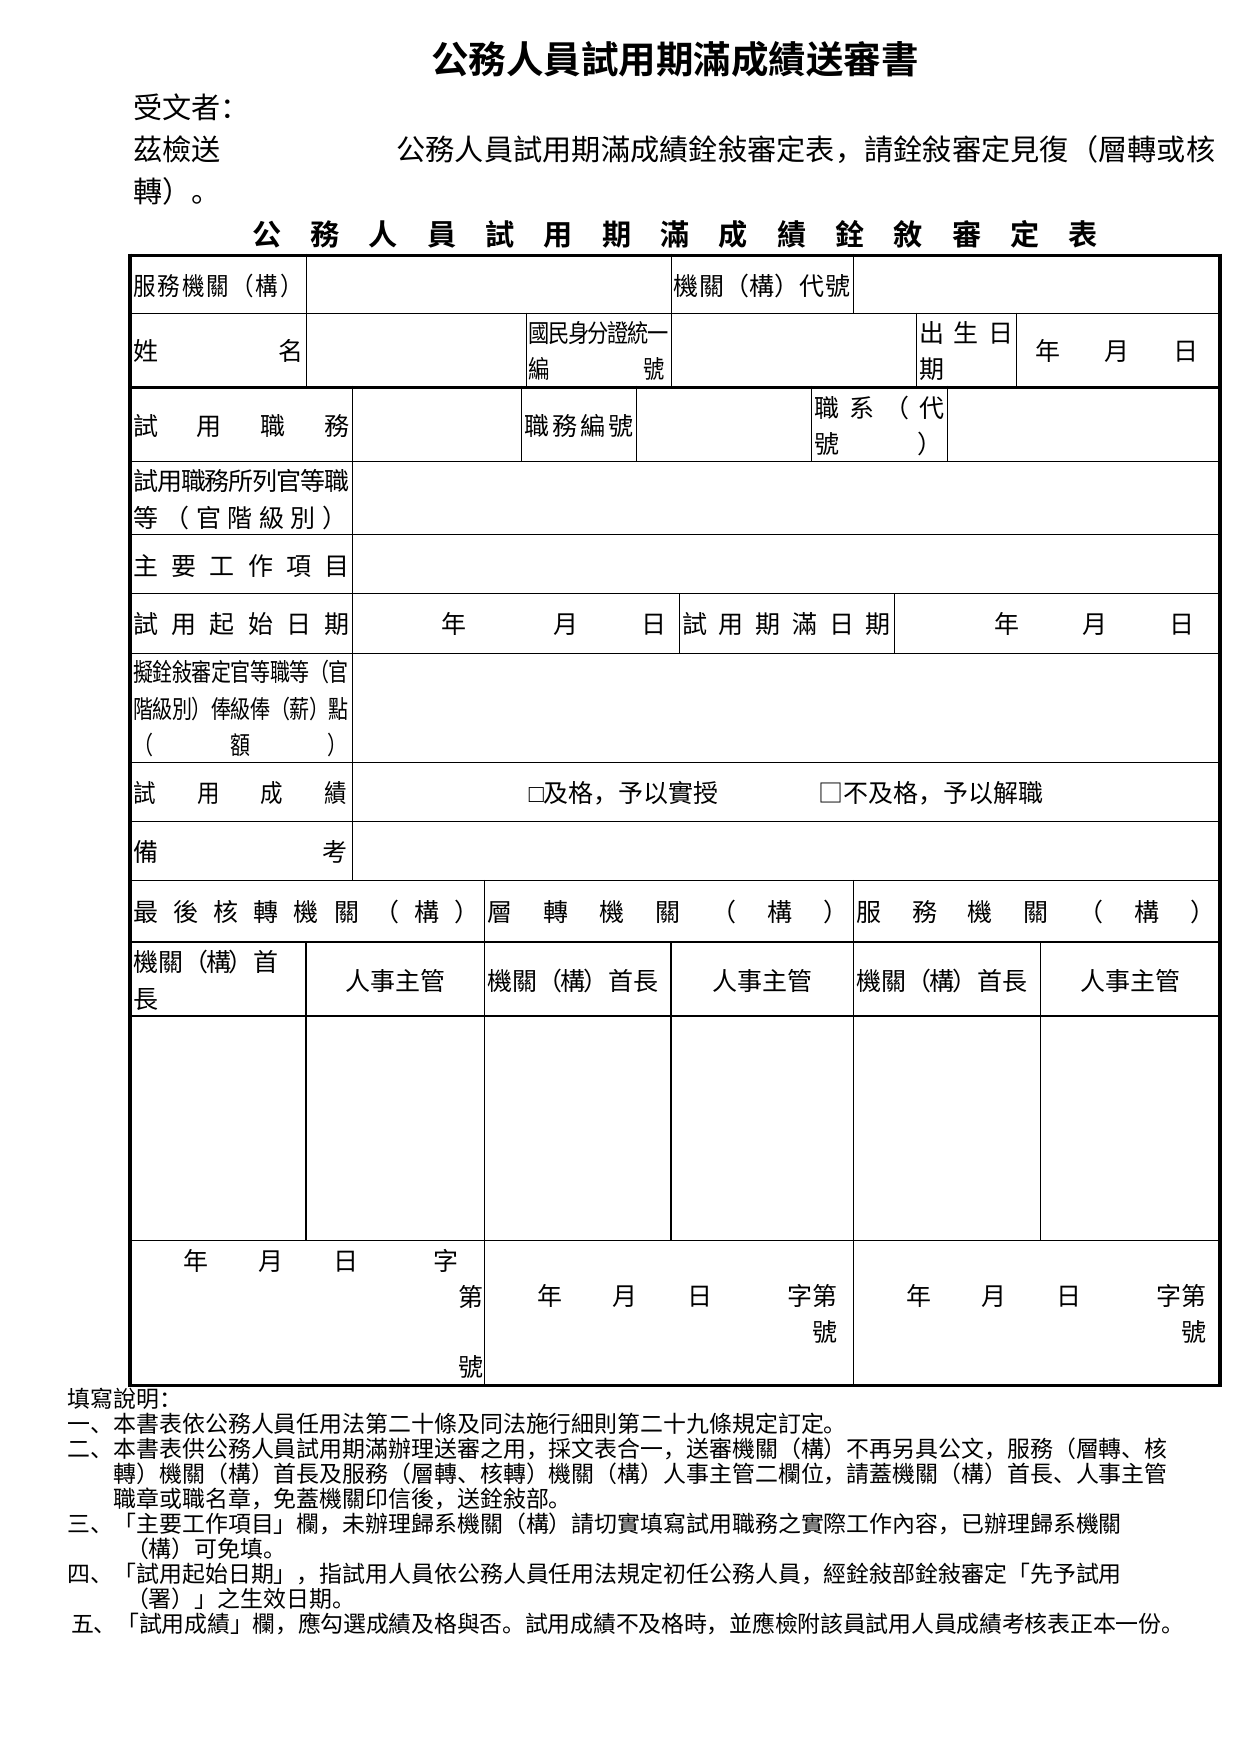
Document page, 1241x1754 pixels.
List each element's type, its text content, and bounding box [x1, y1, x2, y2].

table_cell [353, 654, 1218, 762]
table_cell 試用期滿日期 [680, 594, 894, 652]
table_cell 出生日期 [917, 314, 1016, 386]
table_cell 機關（構）首長 [854, 943, 1040, 1015]
table_cell 服務機關（構） [854, 881, 1218, 941]
table_cell [132, 1017, 305, 1240]
table_cell 年 月 日 字第 號 [132, 1241, 484, 1384]
table_cell 擬銓敍審定官等職等（官階級別）俸級俸（薪）點（額） [132, 654, 352, 762]
table_cell 試用成績 [132, 763, 352, 821]
text 三、「主要工作項目」欄，未辦理歸系機關（構）請切實填寫試用職務之實際工作內容，已辦理歸系機關（構）可免填。 [67, 1512, 1178, 1562]
table_cell 最後核轉機關（構） [132, 881, 484, 941]
table_cell [307, 1017, 484, 1240]
table_cell 試用職務所列官等職等（官階級別） [132, 462, 352, 534]
table_cell 年 月 日 [895, 594, 1218, 652]
table_cell [307, 257, 671, 313]
table_cell [854, 1017, 1040, 1240]
text 二、本書表供公務人員試用期滿辦理送審之用，採文表合一，送審機關（構）不再另具公文，服務（層轉、核轉）機關（構）首長及服務（層轉、核轉）機關（構）人事主管二欄位，請蓋機關（構）首長、人事主管職章或職名章，免蓋機關印信後，送銓敍部。 [67, 1437, 1178, 1512]
table_cell 職務編號 [522, 389, 636, 461]
table_cell 年 月 日 字第 號 [854, 1241, 1218, 1384]
table_cell [637, 389, 811, 461]
table_cell 服務機關（構） [132, 257, 306, 313]
table_cell 年 月 日 [1017, 314, 1218, 386]
text 一、本書表依公務人員任用法第二十條及同法施行細則第二十九條規定訂定。 [67, 1412, 1178, 1437]
table_cell [948, 389, 1218, 461]
table_cell [485, 1017, 670, 1240]
table_cell [353, 389, 521, 461]
text 五、「試用成績」欄，應勾選成績及格與否。試用成績不及格時，並應檢附該員試用人員成績考核表正本一份。 [71, 1612, 1178, 1637]
table_cell 層轉機關（構） [485, 881, 853, 941]
table_cell 機關（構）代號 [672, 257, 853, 313]
table_cell 試用職務 [132, 389, 352, 461]
table_cell 人事主管 [672, 943, 853, 1015]
table_cell [353, 822, 1218, 880]
table_header 公務人員試用期滿成績送審書 受文者： 茲檢送 公務人員試用期滿成績銓敍審定表，請銓敍審定見復（層轉或核轉）。 公 務 人 員 試 用 期 滿 成 績 銓 敘 審 定 表 [130, 30, 1220, 253]
table_cell [854, 257, 1218, 313]
text 填寫說明： [67, 1387, 1110, 1412]
table_cell 主要工作項目 [132, 535, 352, 593]
table_cell 備考 [132, 822, 352, 880]
table_cell [1041, 1017, 1218, 1240]
table_cell 年 月 日 字第 號 [485, 1241, 853, 1384]
table_cell [353, 462, 1218, 534]
table_cell [672, 1017, 853, 1240]
table_cell 姓名 [132, 314, 306, 386]
table_cell [353, 535, 1218, 593]
table_cell 年 月 日 [353, 594, 679, 652]
text 四、「試用起始日期」，指試用人員依公務人員任用法規定初任公務人員，經銓敍部銓敍審定「先予試用（署）」之生效日期。 [67, 1562, 1178, 1612]
table_cell 人事主管 [307, 943, 484, 1015]
table_cell 試用起始日期 [132, 594, 352, 652]
table_cell 職系（代號） [812, 389, 947, 461]
table_cell □及格，予以實授 □不及格，予以解職 [353, 763, 1218, 821]
table_cell 機關（構）首長 [132, 943, 305, 1015]
table_cell [672, 314, 916, 386]
table_cell 國民身分證統一編號 [527, 314, 671, 386]
table_cell 人事主管 [1041, 943, 1218, 1015]
table_cell 機關（構）首長 [485, 943, 670, 1015]
table_cell [307, 314, 526, 386]
